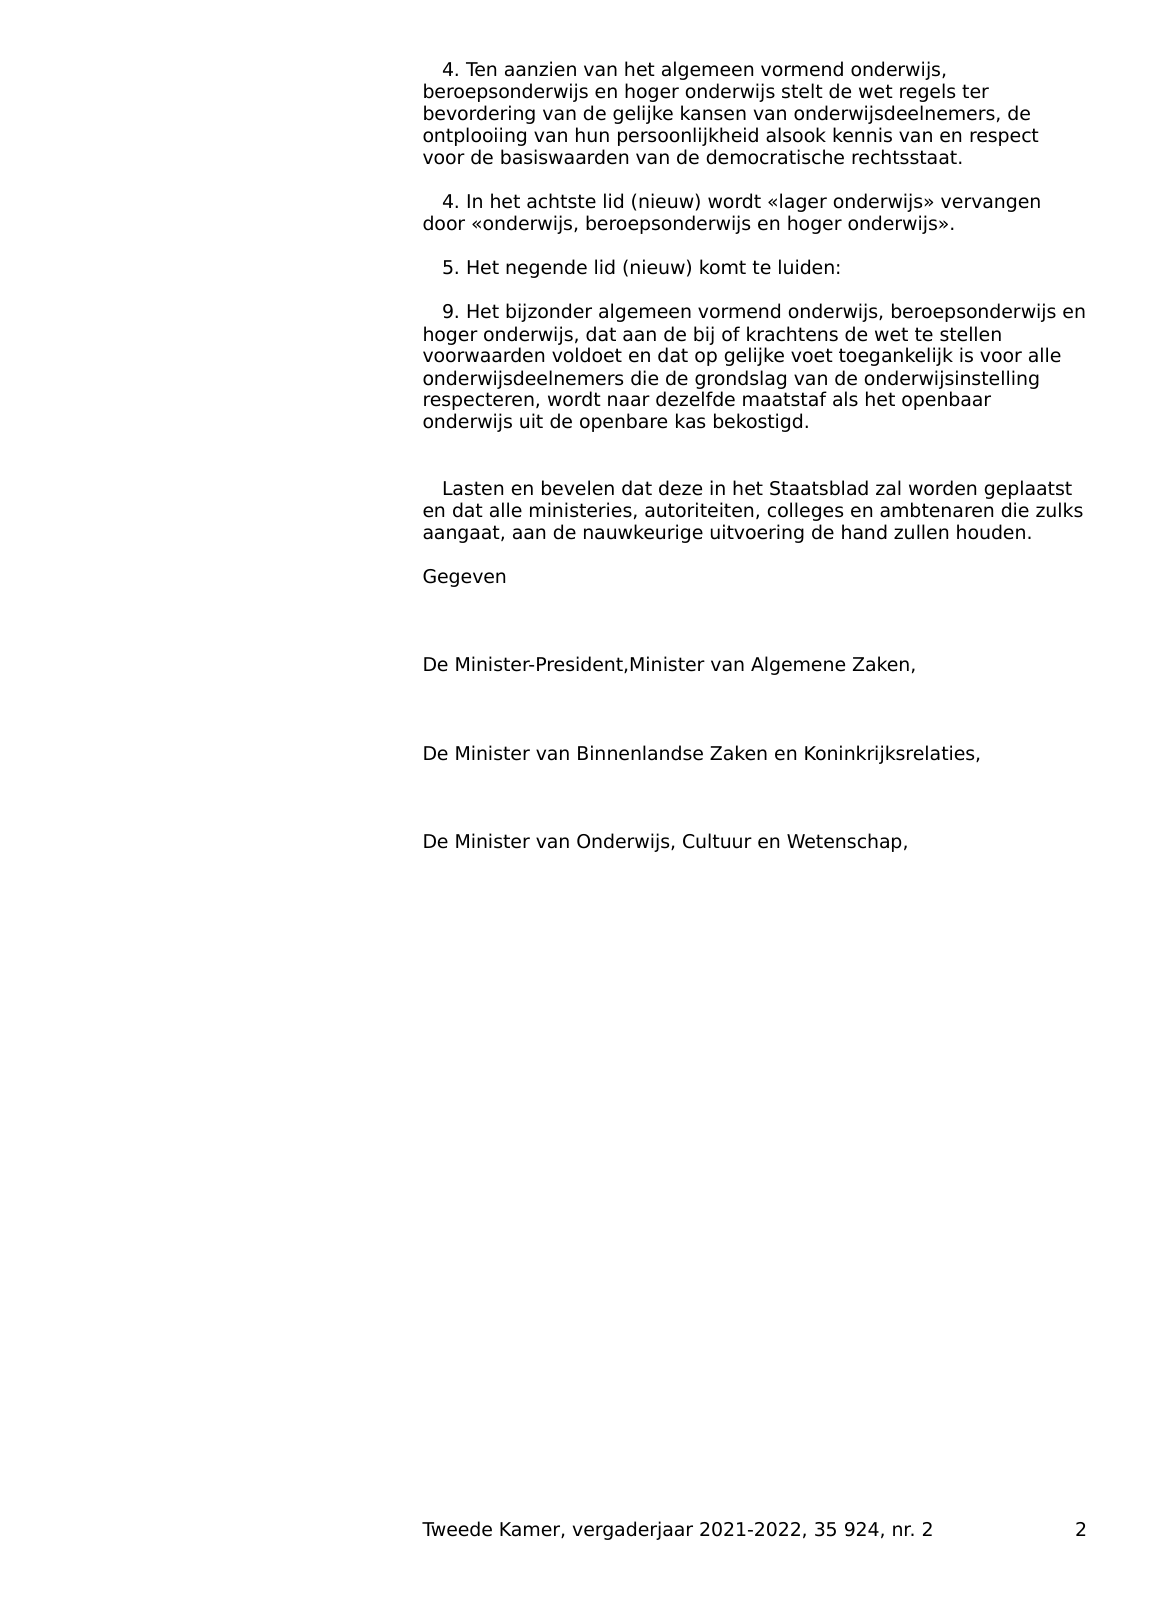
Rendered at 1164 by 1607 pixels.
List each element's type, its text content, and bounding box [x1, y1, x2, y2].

text De Minister-President,Minister van Algemene Zaken, [422, 654, 1087, 676]
text Lasten en bevelen dat deze in het Staatsblad zal worden geplaatst en dat alle ministeries, autoriteiten, colleges en ambtenaren die zulks aangaat, aan de nauwkeurige uitvoering de hand zullen houden. [422, 478, 1087, 544]
text Gegeven [422, 566, 1087, 588]
text De Minister van Binnenlandse Zaken en Koninkrijksrelaties, [422, 743, 1087, 765]
text 5. Het negende lid (nieuw) komt te luiden: [422, 257, 1087, 279]
text 4. In het achtste lid (nieuw) wordt «lager onderwijs» vervangen door «onderwijs, beroepsonderwijs en hoger onderwijs». [422, 191, 1087, 235]
text 4. Ten aanzien van het algemeen vormend onderwijs, beroepsonderwijs en hoger onderwijs stelt de wet regels ter bevordering van de gelijke kansen van onderwijsdeelnemers, de ontplooiing van hun persoonlijkheid alsook kennis van en respect voor de basiswaarden van de democratische rechtsstaat. [422, 59, 1087, 169]
text De Minister van Onderwijs, Cultuur en Wetenschap, [422, 831, 1087, 853]
text 9. Het bijzonder algemeen vormend onderwijs, beroepsonderwijs en hoger onderwijs, dat aan de bij of krachtens de wet te stellen voorwaarden voldoet en dat op gelijke voet toegankelijk is voor alle onderwijsdeelnemers die de grondslag van de onderwijsinstelling respecteren, wordt naar dezelfde maatstaf als het openbaar onderwijs uit de openbare kas bekostigd. [422, 301, 1087, 433]
